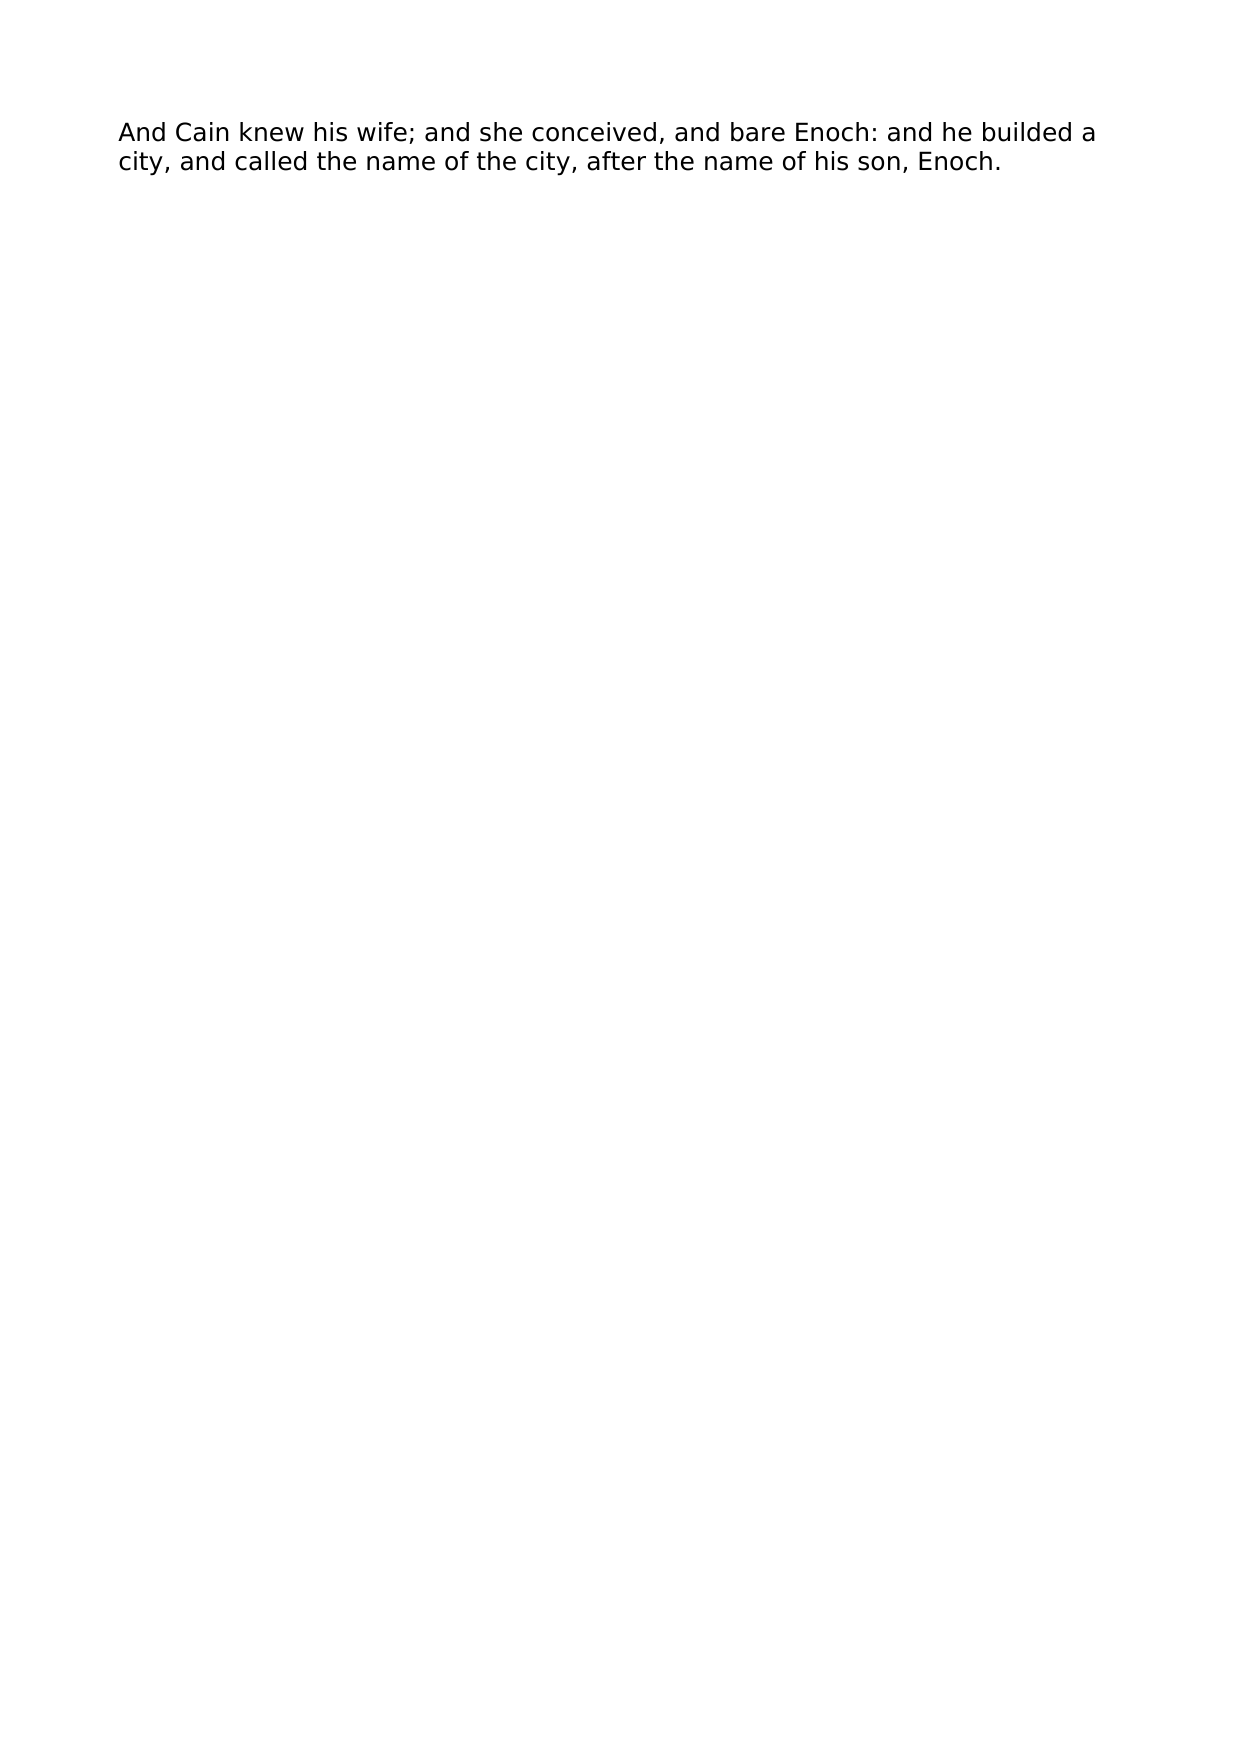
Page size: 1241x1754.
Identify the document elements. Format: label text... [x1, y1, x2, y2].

text And Cain knew his wife; and she conceived, and bare Enoch: and he builded a city, and called the name of the city, after the name of his son, Enoch. [118, 118, 1122, 176]
